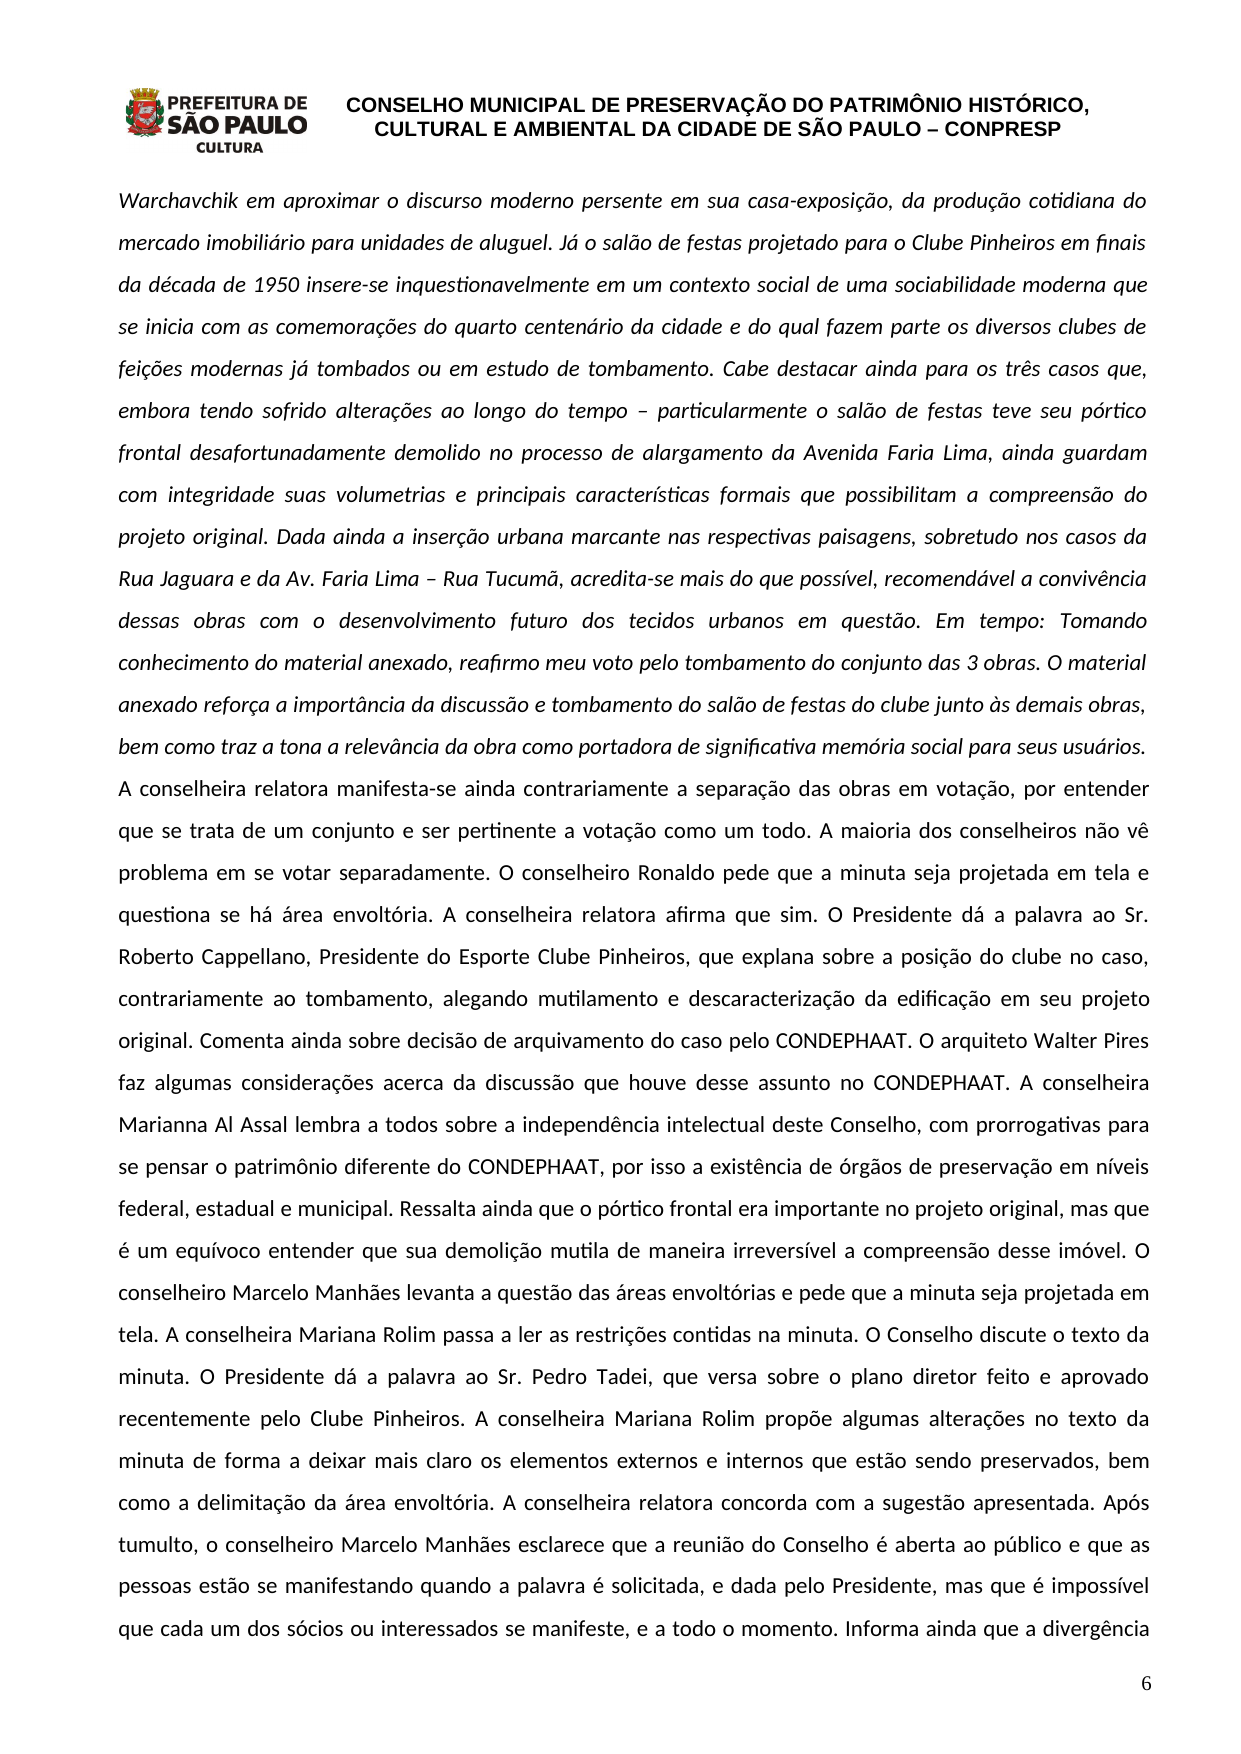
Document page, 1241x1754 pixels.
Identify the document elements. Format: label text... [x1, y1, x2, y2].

text Warchavchik em aproximar o discurso moderno persente em sua casa-exposição, da produção cotidiana do mercado imobiliário para unidades de aluguel. Já o salão de festas projetado para o Clube Pinheiros em finais da década de 1950 insere-se inquestionavelmente em um contexto social de uma sociabilidade moderna que se inicia com as comemorações do quarto centenário da cidade e do qual fazem parte os diversos clubes de feições modernas já tombados ou em estudo de tombamento. Cabe destacar ainda para os três casos que, embora tendo sofrido alterações ao longo do tempo – particularmente o salão de festas teve seu pórtico frontal desafortunadamente demolido no processo de alargamento da Avenida Faria Lima, ainda guardam com integridade suas volumetrias e principais características formais que possibilitam a compreensão do projeto original. Dada ainda a inserção urbana marcante nas respectivas paisagens, sobretudo nos casos da Rua Jaguara e da Av. Faria Lima – Rua Tucumã, acredita-se mais do que possível, recomendável a convivência dessas obras com o desenvolvimento futuro dos tecidos urbanos em questão. Em tempo: Tomando conhecimento do material anexado, reafirmo meu voto pelo tombamento do conjunto das 3 obras. O material anexado reforça a importância da discussão e tombamento do salão de festas do clube junto às demais obras, bem como traz a tona a relevância da obra como portadora de significativa memória social para seus usuários. A conselheira relatora manifesta-se ainda contrariamente a separação das obras em votação, por entender que se trata de um conjunto e ser pertinente a votação como um todo. A maioria dos conselheiros não vê problema em se votar separadamente. O conselheiro Ronaldo pede que a minuta seja projetada em tela e questiona se há área envoltória. A conselheira relatora afirma que sim. O Presidente dá a palavra ao Sr. Roberto Cappellano, Presidente do Esporte Clube Pinheiros, que explana sobre a posição do clube no caso, contrariamente ao tombamento, alegando mutilamento e descaracterização da edificação em seu projeto original. Comenta ainda sobre decisão de arquivamento do caso pelo CONDEPHAAT. O arquiteto Walter Pires faz algumas considerações acerca da discussão que houve desse assunto no CONDEPHAAT. A conselheira Marianna Al Assal lembra a todos sobre a independência intelectual deste Conselho, com prorrogativas para se pensar o patrimônio diferente do CONDEPHAAT, por isso a existência de órgãos de preservação em níveis federal, estadual e municipal. Ressalta ainda que o pórtico frontal era importante no projeto original, mas que é um equívoco entender que sua demolição mutila de maneira irreversível a compreensão desse imóvel. O conselheiro Marcelo Manhães levanta a questão das áreas envoltórias e pede que a minuta seja projetada em tela. A conselheira Mariana Rolim passa a ler as restrições contidas na minuta. O Conselho discute o texto da minuta. O Presidente dá a palavra ao Sr. Pedro Tadei, que versa sobre o plano diretor feito e aprovado recentemente pelo Clube Pinheiros. A conselheira Mariana Rolim propõe algumas alterações no texto da minuta de forma a deixar mais claro os elementos externos e internos que estão sendo preservados, bem como a delimitação da área envoltória. A conselheira relatora concorda com a sugestão apresentada. Após tumulto, o conselheiro Marcelo Manhães esclarece que a reunião do Conselho é aberta ao público e que as pessoas estão se manifestando quando a palavra é solicitada, e dada pelo Presidente, mas que é impossível que cada um dos sócios ou interessados se manifeste, e a todo o momento. Informa ainda que a divergência [118, 186, 1152, 1642]
